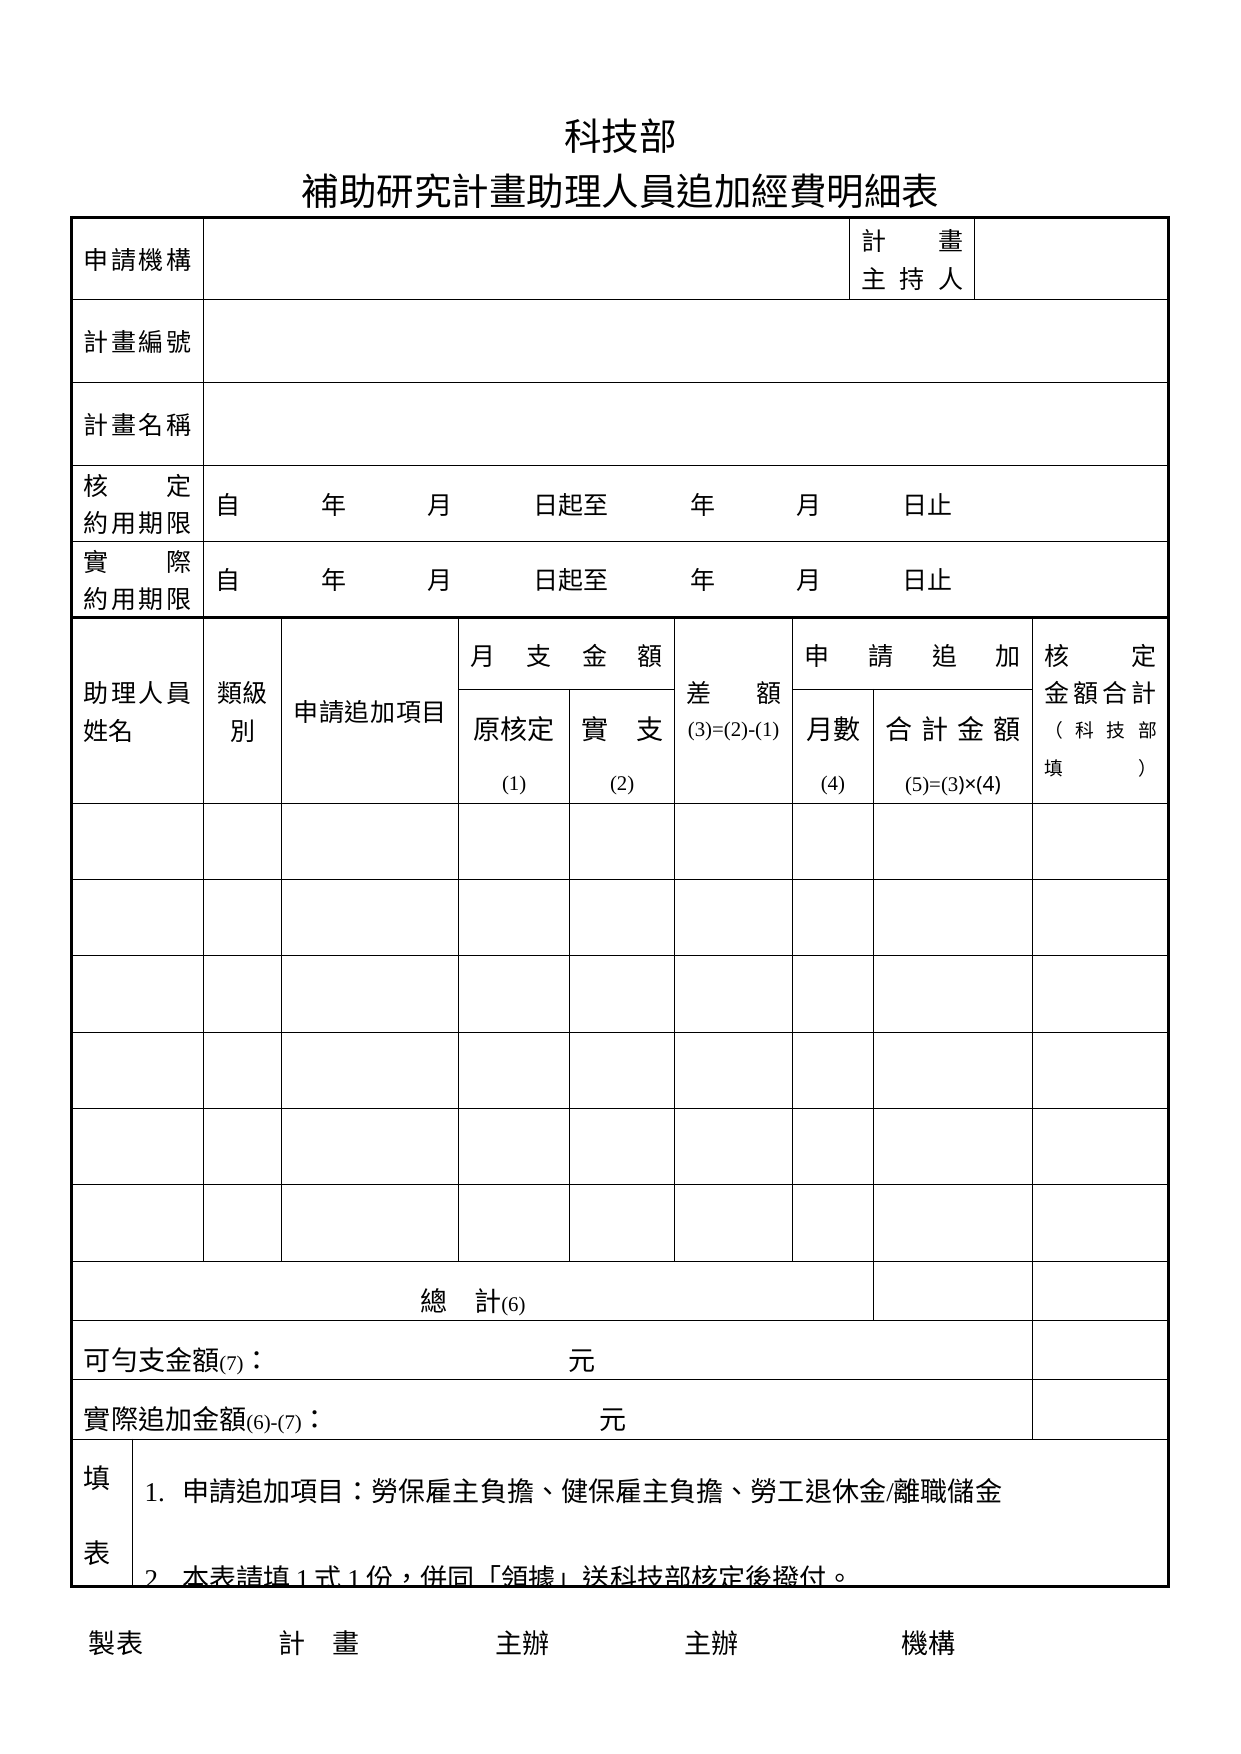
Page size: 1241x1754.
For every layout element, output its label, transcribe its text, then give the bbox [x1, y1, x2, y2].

table_cell [204, 804, 281, 879]
table_cell 月支金額 [459, 619, 674, 689]
table_header 申請機構 [73, 219, 203, 299]
table_cell 可勻支金額(7)： 元 [73, 1321, 1032, 1379]
table_cell 合計金額 (5)=(3)×(4) [874, 690, 1032, 802]
table_header 計畫 主持人 [850, 219, 974, 299]
table_cell [570, 956, 674, 1032]
table_cell [874, 804, 1032, 879]
table_cell 月數 (4) [793, 690, 873, 802]
table_cell [675, 956, 792, 1032]
table_cell [459, 1033, 569, 1108]
table_cell [874, 956, 1032, 1032]
table_cell [874, 1033, 1032, 1108]
table_header [204, 219, 849, 299]
table_cell 核定 金額合計（科技部填） [1033, 619, 1167, 802]
text 補助研究計畫助理人員追加經費明細表 [89, 161, 1152, 216]
table_cell [793, 1185, 873, 1261]
table_cell [1033, 1321, 1167, 1379]
table_cell 計畫編號 [73, 300, 203, 382]
table_cell [675, 1185, 792, 1261]
table_cell 實際 約用期限 [73, 542, 203, 616]
table_cell [204, 383, 1167, 465]
table_header [975, 219, 1167, 299]
table_cell [793, 1109, 873, 1184]
table_cell [282, 880, 458, 955]
table_cell [282, 1033, 458, 1108]
table_cell [675, 804, 792, 879]
table_cell [282, 956, 458, 1032]
text 科技部 [89, 107, 1152, 161]
table_cell [1033, 880, 1167, 955]
table_cell 助理人員姓名 [73, 619, 203, 802]
table_cell [675, 1033, 792, 1108]
table_cell [570, 880, 674, 955]
table_cell 填 表 說明 [73, 1440, 132, 1585]
table_cell [874, 1185, 1032, 1261]
table_cell 總 計(6) [73, 1262, 873, 1320]
table_cell [570, 1033, 674, 1108]
table_cell 差額 (3)=(2)-(1) [675, 619, 792, 802]
table_cell [1033, 1380, 1167, 1438]
table_cell [570, 1109, 674, 1184]
table_cell 計畫名稱 [73, 383, 203, 465]
table_cell 實支 (2) [570, 690, 674, 802]
table_cell [1033, 1185, 1167, 1261]
table_cell [282, 1109, 458, 1184]
table_cell [459, 880, 569, 955]
table_cell [204, 300, 1167, 382]
table_cell [204, 1185, 281, 1261]
table_cell [874, 1262, 1032, 1320]
table_cell [282, 1185, 458, 1261]
table_cell [73, 1033, 203, 1108]
table_cell [675, 880, 792, 955]
table_cell 申請追加 [793, 619, 1032, 689]
table_cell 自 年 月 日起至 年 月 日止 [204, 542, 1167, 616]
table_cell [1033, 1033, 1167, 1108]
table_cell [204, 1033, 281, 1108]
table_cell [204, 956, 281, 1032]
table_cell [459, 804, 569, 879]
table_cell [204, 1109, 281, 1184]
table_cell [73, 956, 203, 1032]
table_cell [73, 1185, 203, 1261]
table_cell [793, 956, 873, 1032]
table_cell [1033, 1262, 1167, 1320]
table_cell [459, 1185, 569, 1261]
table_cell [793, 1033, 873, 1108]
table_cell [459, 1109, 569, 1184]
table_cell [73, 880, 203, 955]
table_cell [1033, 1109, 1167, 1184]
table_cell 申請追加項目 [282, 619, 458, 802]
table_cell [282, 804, 458, 879]
table_cell 實際追加金額(6)-(7)： 元 [73, 1380, 1032, 1438]
table_cell 原核定 (1) [459, 690, 569, 802]
table_cell [570, 804, 674, 879]
table_cell 申請追加項目：勞保雇主負擔、健保雇主負擔、勞工退休金/離職儲金 本表請填1式1份，併同「領據」送科技部核定後撥付。 [133, 1440, 1167, 1585]
table_cell [793, 880, 873, 955]
text 製表 計 畫 主辦 主辦 機構 [89, 1604, 1152, 1679]
table_cell [570, 1185, 674, 1261]
table_cell 核定 約用期限 [73, 466, 203, 541]
table_cell [1033, 956, 1167, 1032]
table_cell [874, 880, 1032, 955]
table_cell 類級別 [204, 619, 281, 802]
table_cell [1033, 804, 1167, 879]
table_cell [874, 1109, 1032, 1184]
table_cell [675, 1109, 792, 1184]
table_cell [459, 956, 569, 1032]
table_cell [73, 804, 203, 879]
table_cell [793, 804, 873, 879]
table_cell 自 年 月 日起至 年 月 日止 [204, 466, 1167, 541]
table_cell [73, 1109, 203, 1184]
table_cell [204, 880, 281, 955]
